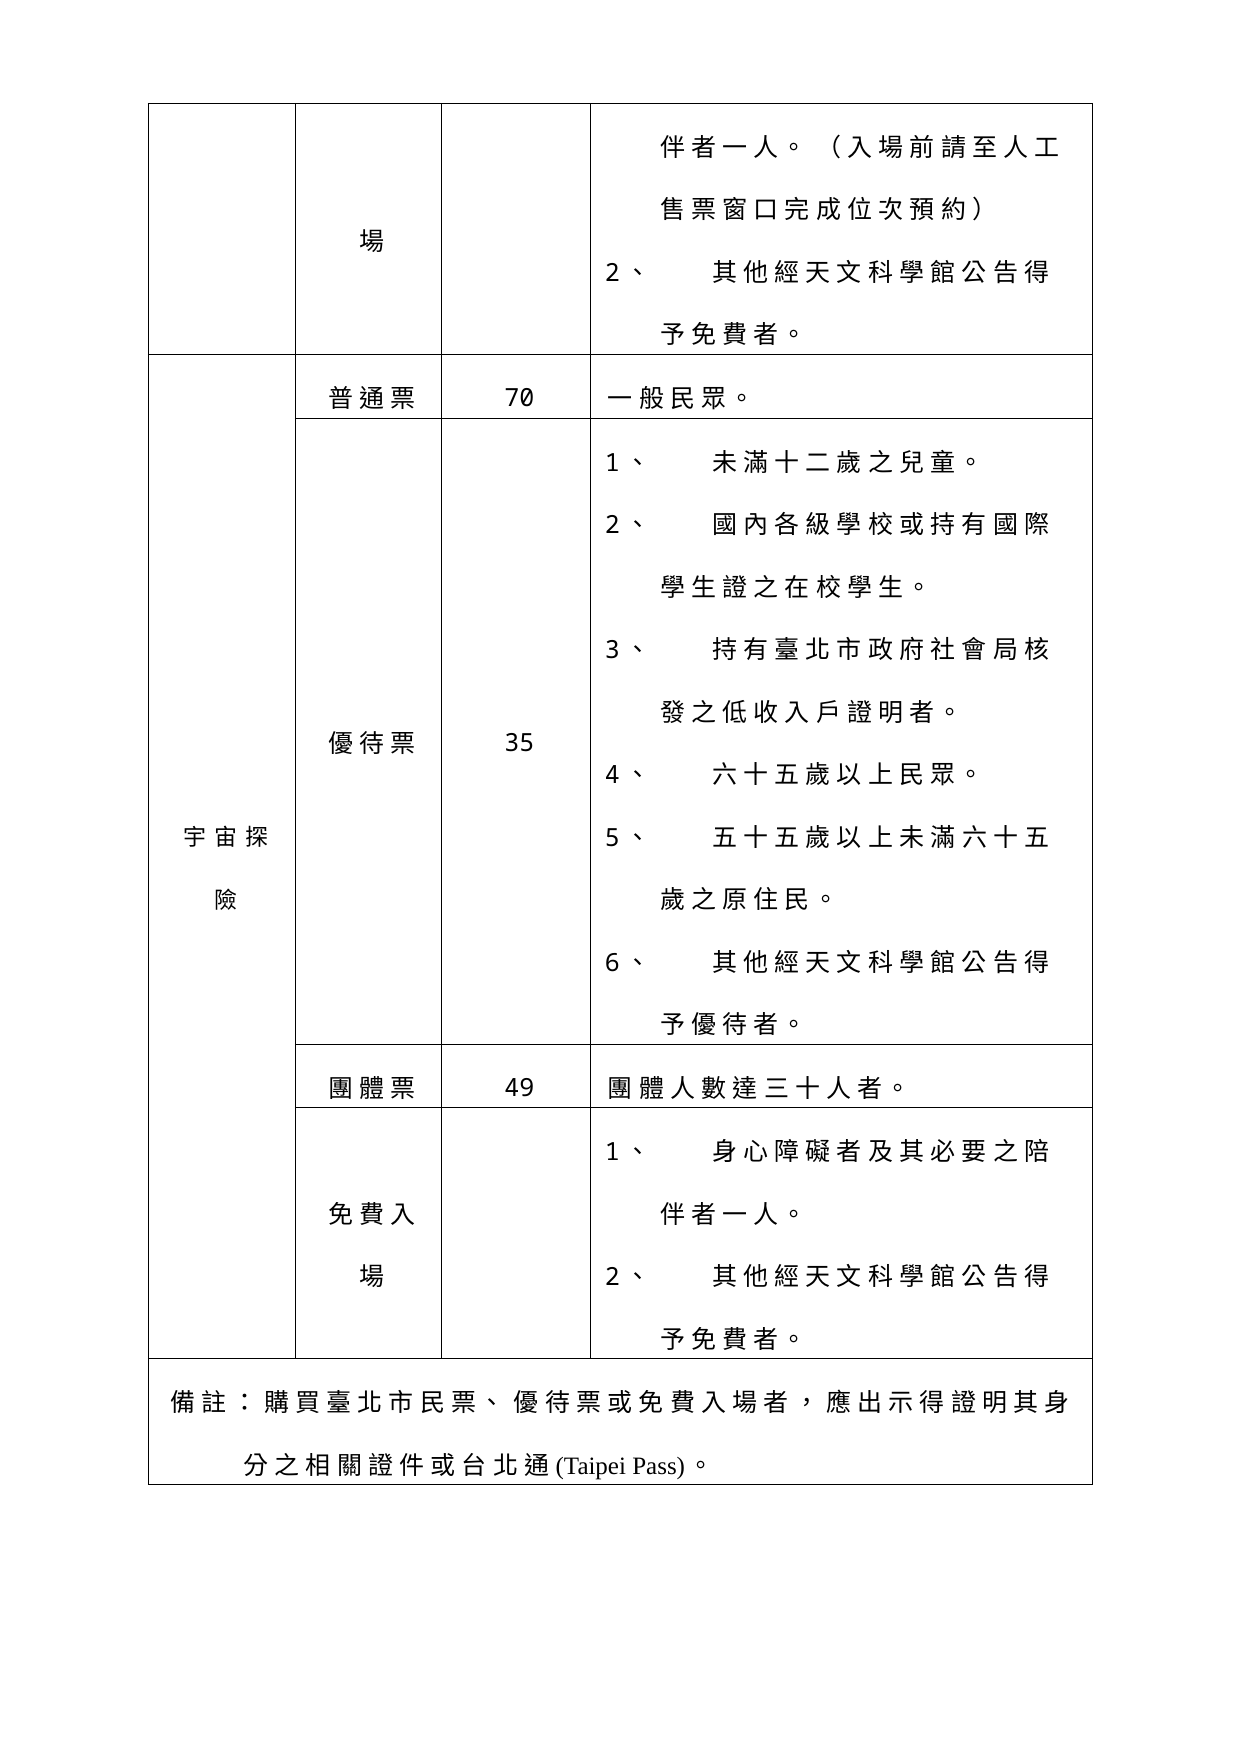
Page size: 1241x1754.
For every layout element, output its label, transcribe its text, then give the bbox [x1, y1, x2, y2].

table_cell 未滿十二歲之兒童。 國內各級學校或持有國際學生證之在校學生。 持有臺北市政府社會局核發之低收入戶證明者。 六十五歲以上民眾。 五十五歲以上未滿六十五歲之原住民。 其他經天文科學館公告得予優待者。 [591, 419, 1092, 1043]
table_cell 宇宙探險 [149, 355, 295, 1358]
table_cell 身心障礙者及其必要之陪伴者一人。（入場前請至人工售票窗口完成位次預約） 其他經天文科學館公告得予免費者。 [591, 104, 1092, 354]
table_cell 70 [442, 355, 590, 417]
table_cell 普通票 [296, 355, 441, 417]
table_cell 身心障礙者及其必要之陪伴者一人。 其他經天文科學館公告得予免費者。 [591, 1108, 1092, 1358]
table_cell [442, 104, 590, 354]
table_cell 備註：購買臺北市民票、優待票或免費入場者，應出示得證明其身分之相關證件或台北通(Taipei Pass)。 [149, 1359, 1092, 1484]
table_cell 一般民眾。 [591, 355, 1092, 417]
table_cell 優待票 [296, 419, 441, 1043]
table_cell [149, 104, 295, 354]
table_cell 35 [442, 419, 590, 1043]
table_cell 免費入場 [296, 1108, 441, 1358]
table_cell 場 [296, 104, 441, 354]
table_cell 49 [442, 1045, 590, 1107]
table_cell 團體人數達三十人者。 [591, 1045, 1092, 1107]
table_cell 團體票 [296, 1045, 441, 1107]
table_cell [442, 1108, 590, 1358]
